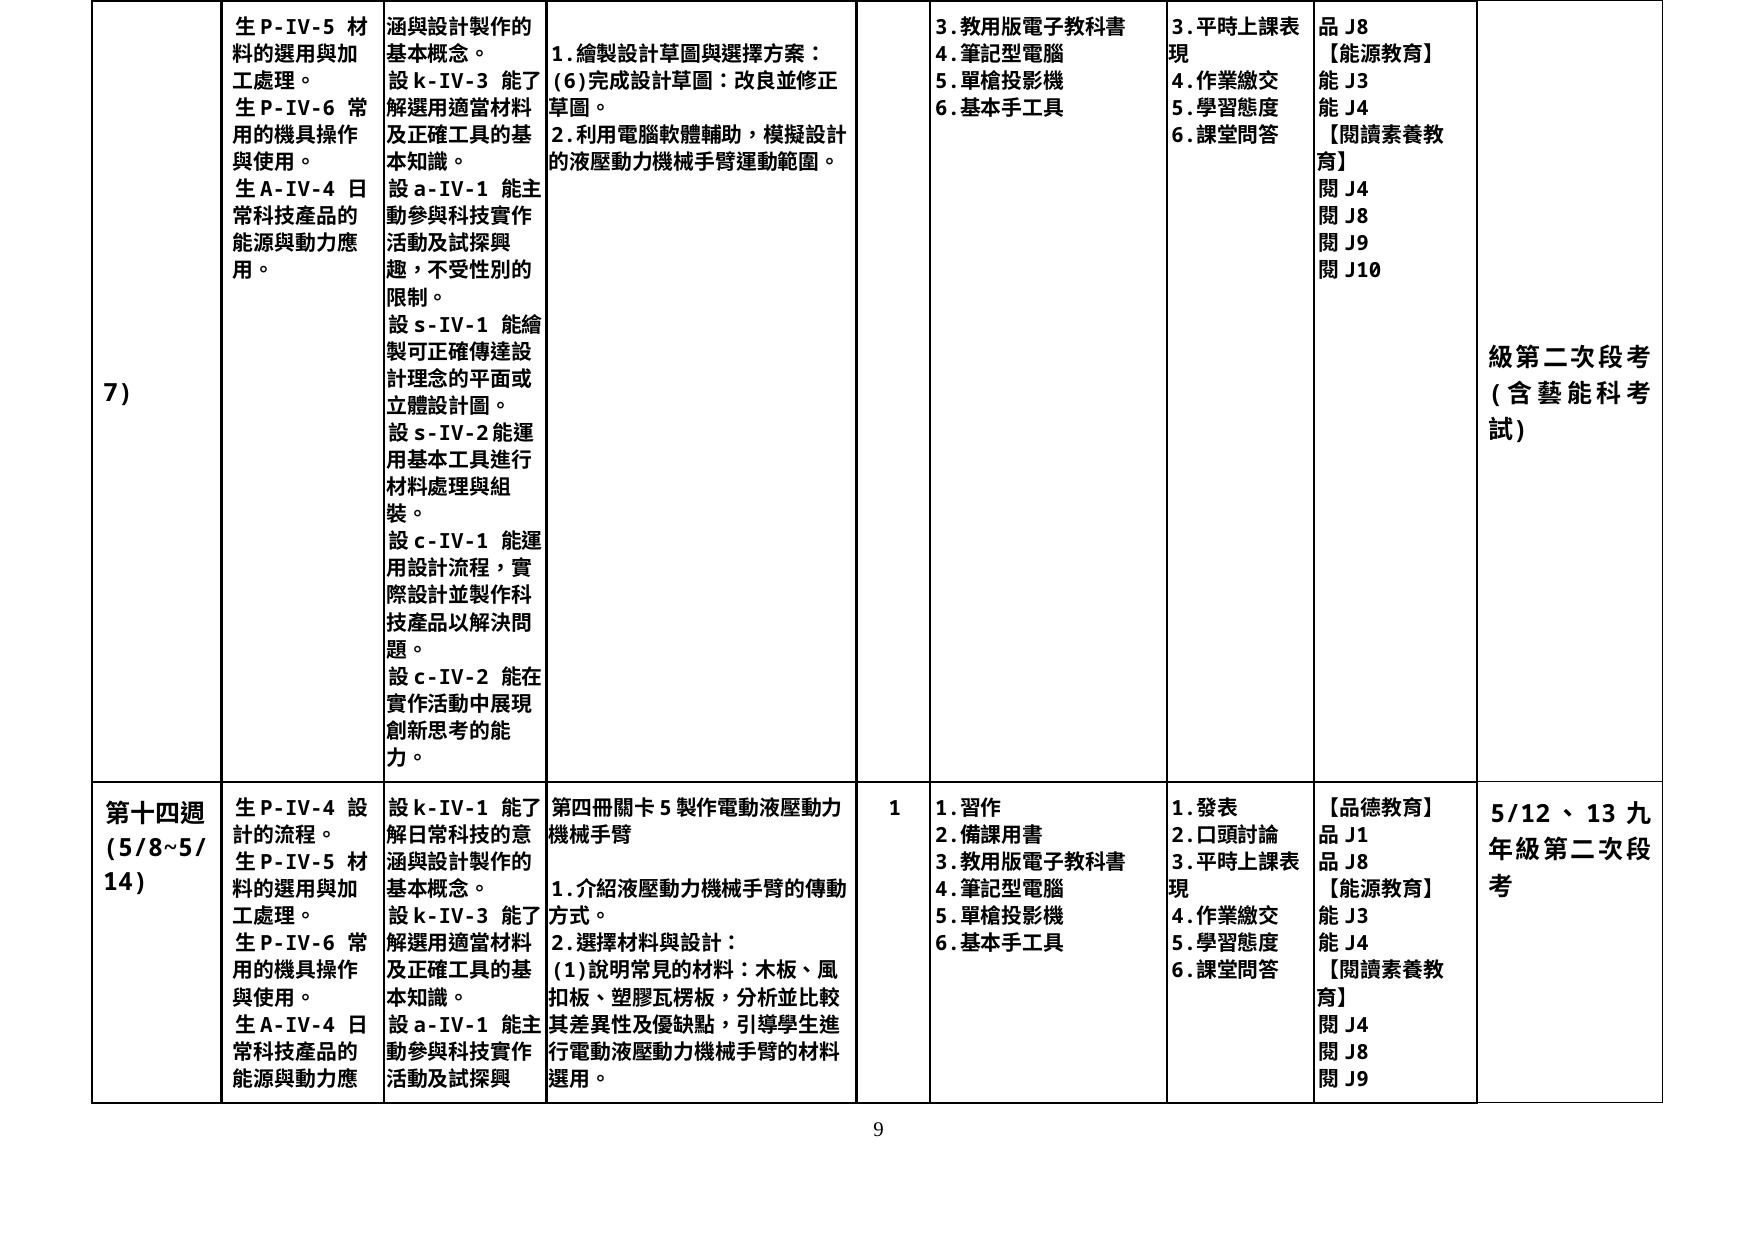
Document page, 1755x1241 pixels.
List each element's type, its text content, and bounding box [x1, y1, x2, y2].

table_cell 第四冊關卡5製作電動液壓動力機械手臂 1.介紹液壓動力機械手臂的傳動方式。 2.選擇材料與設計： (1)說明常見的材料：木板、風扣板、塑膠瓦楞板，分析並比較其差異性及優缺點，引導學生進行電動液壓動力機械手臂的材料選用。 [548, 783, 855, 1102]
table_cell 生P-IV-4 設計的流程。 生P-IV-5 材料的選用與加工處理。 生P-IV-6 常用的機具操作與使用。 生A-IV-4 日常科技產品的能源與動力應 [223, 783, 383, 1102]
table_cell 3.平時上課表現 4.作業繳交 5.學習態度 6.課堂問答 [1168, 2, 1313, 781]
table_cell 7) [93, 2, 220, 781]
table_cell 1.發表 2.口頭討論 3.平時上課表現 4.作業繳交 5.學習態度 6.課堂問答 [1168, 783, 1313, 1102]
table_cell 3.教用版電子教科書 4.筆記型電腦 5.單槍投影機 6.基本手工具 [931, 2, 1166, 781]
table_cell 生P-IV-5 材料的選用與加工處理。 生P-IV-6 常用的機具操作與使用。 生A-IV-4 日常科技產品的能源與動力應用。 [223, 2, 383, 781]
table_cell 涵與設計製作的基本概念。 設k-IV-3 能了解選用適當材料及正確工具的基本知識。 設a-IV-1 能主動參與科技實作活動及試探興趣，不受性別的限制。 設s-IV-1 能繪製可正確傳達設計理念的平面或立體設計圖。 設s-IV-2能運用基本工具進行材料處理與組裝。 設c-IV-1 能運用設計流程，實際設計並製作科技產品以解決問題。 設c-IV-2 能在實作活動中展現創新思考的能力。 [385, 2, 545, 781]
table_cell 品J8 【能源教育】 能J3 能J4 【閱讀素養教育】 閱J4 閱J8 閱J9 閱J10 [1315, 2, 1476, 781]
table_cell 5/12、13九年級第二次段考 [1478, 782, 1662, 1102]
table_cell 【品德教育】 品J1 品J8 【能源教育】 能J3 能J4 【閱讀素養教育】 閱J4 閱J8 閱J9 [1315, 783, 1476, 1102]
table_cell 1.習作 2.備課用書 3.教用版電子教科書 4.筆記型電腦 5.單槍投影機 6.基本手工具 [931, 783, 1166, 1102]
table_cell 1.繪製設計草圖與選擇方案： (6)完成設計草圖：改良並修正草圖。 2.利用電腦軟體輔助，模擬設計的液壓動力機械手臂運動範圍。 [548, 2, 855, 781]
table_cell [858, 2, 929, 781]
table_cell 設k-IV-1 能了解日常科技的意涵與設計製作的基本概念。 設k-IV-3 能了解選用適當材料及正確工具的基本知識。 設a-IV-1 能主動參與科技實作活動及試探興 [385, 783, 545, 1102]
table_cell 第十四週(5/8~5/14) [93, 783, 220, 1102]
table_cell 1 [858, 783, 929, 1102]
table_cell 級第二次段考(含藝能科考試) [1478, 1, 1662, 781]
